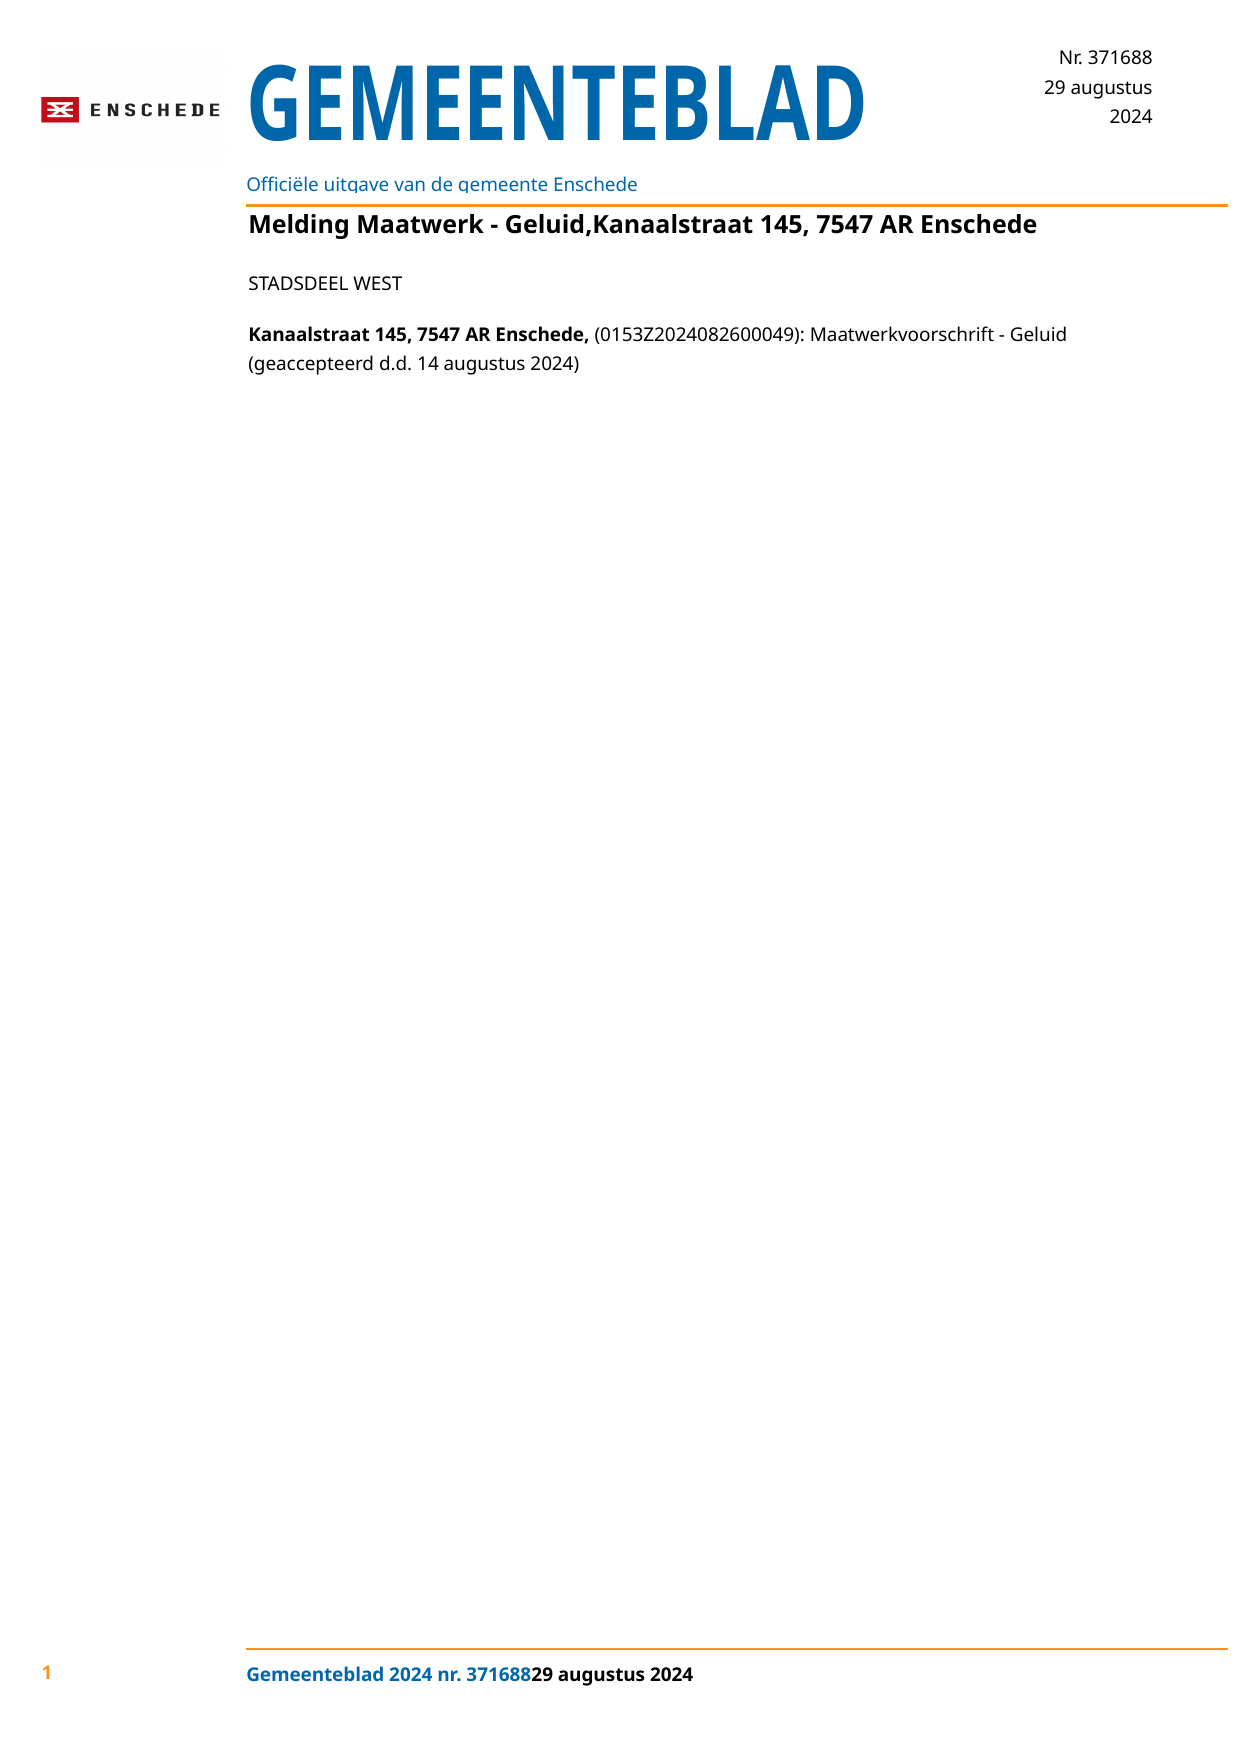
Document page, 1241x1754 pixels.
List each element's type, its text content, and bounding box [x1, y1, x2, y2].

text STADSDEEL WEST [248, 270, 1152, 296]
text Melding Maatwerk - Geluid,Kanaalstraat 145, 7547 AR Enschede [248, 207, 1152, 241]
text Kanaalstraat 145, 7547 AR Enschede, (0153Z2024082600049): Maatwerkvoorschrift - Geluid (geaccepteerd d.d. 14 augustus 2024) [248, 321, 1152, 376]
picture [41, 47, 231, 172]
